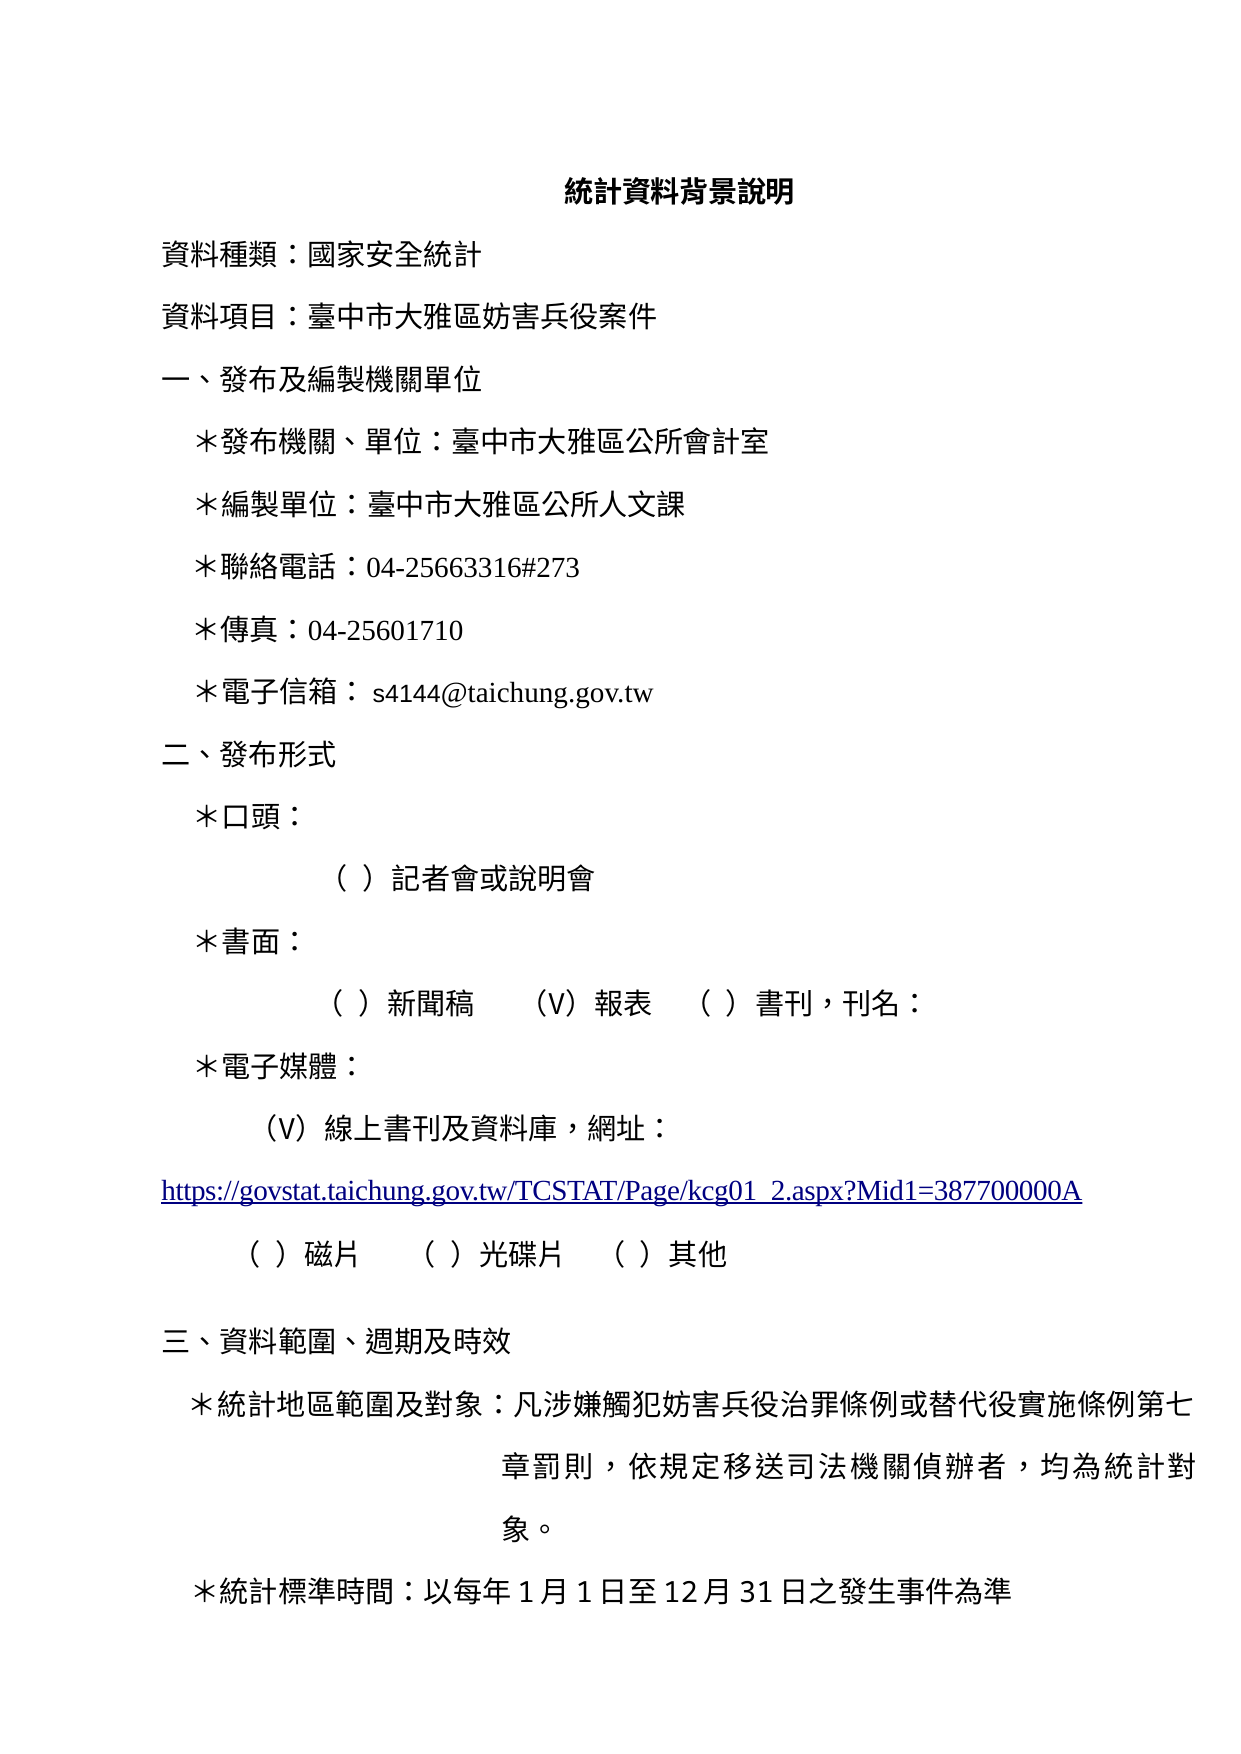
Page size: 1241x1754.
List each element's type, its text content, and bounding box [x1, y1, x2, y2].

table_header 統計資料背景說明 資料種類：國家安全統計 資料項目：臺中市大雅區妨害兵役案件 一、發布及編製機關單位 ＊發布機關、單位：臺中市大雅區公所會計室 ＊編製單位：臺中市大雅區公所人文課 ＊聯絡電話：04-25663316#273 ＊傳真：04-25601710 ＊電子信箱： s4144@taichung.gov.tw 二、發布形式 口頭： （ ）記者會或說明會 書面： （ ）新聞稿 （V）報表 （ ）書刊，刊名： ＊電子媒體： （V）線上書刊及資料庫，網址： https://govstat.taichung.gov.tw/TCSTAT/Page/kcg01_2.aspx?Mid1=387700000A （ ）磁片 （ ）光碟片 （ ）其他 三、資料範圍、週期及時效 ＊統計地區範圍及對象：凡涉嫌觸犯妨害兵役治罪條例或替代役實施條例第七章罰則，依規定移送司法機關偵辦者，均為統計對象。 ＊統計標準時間：以每年1月1日至12月31日之發生事件為準 [150, 148, 1209, 1638]
